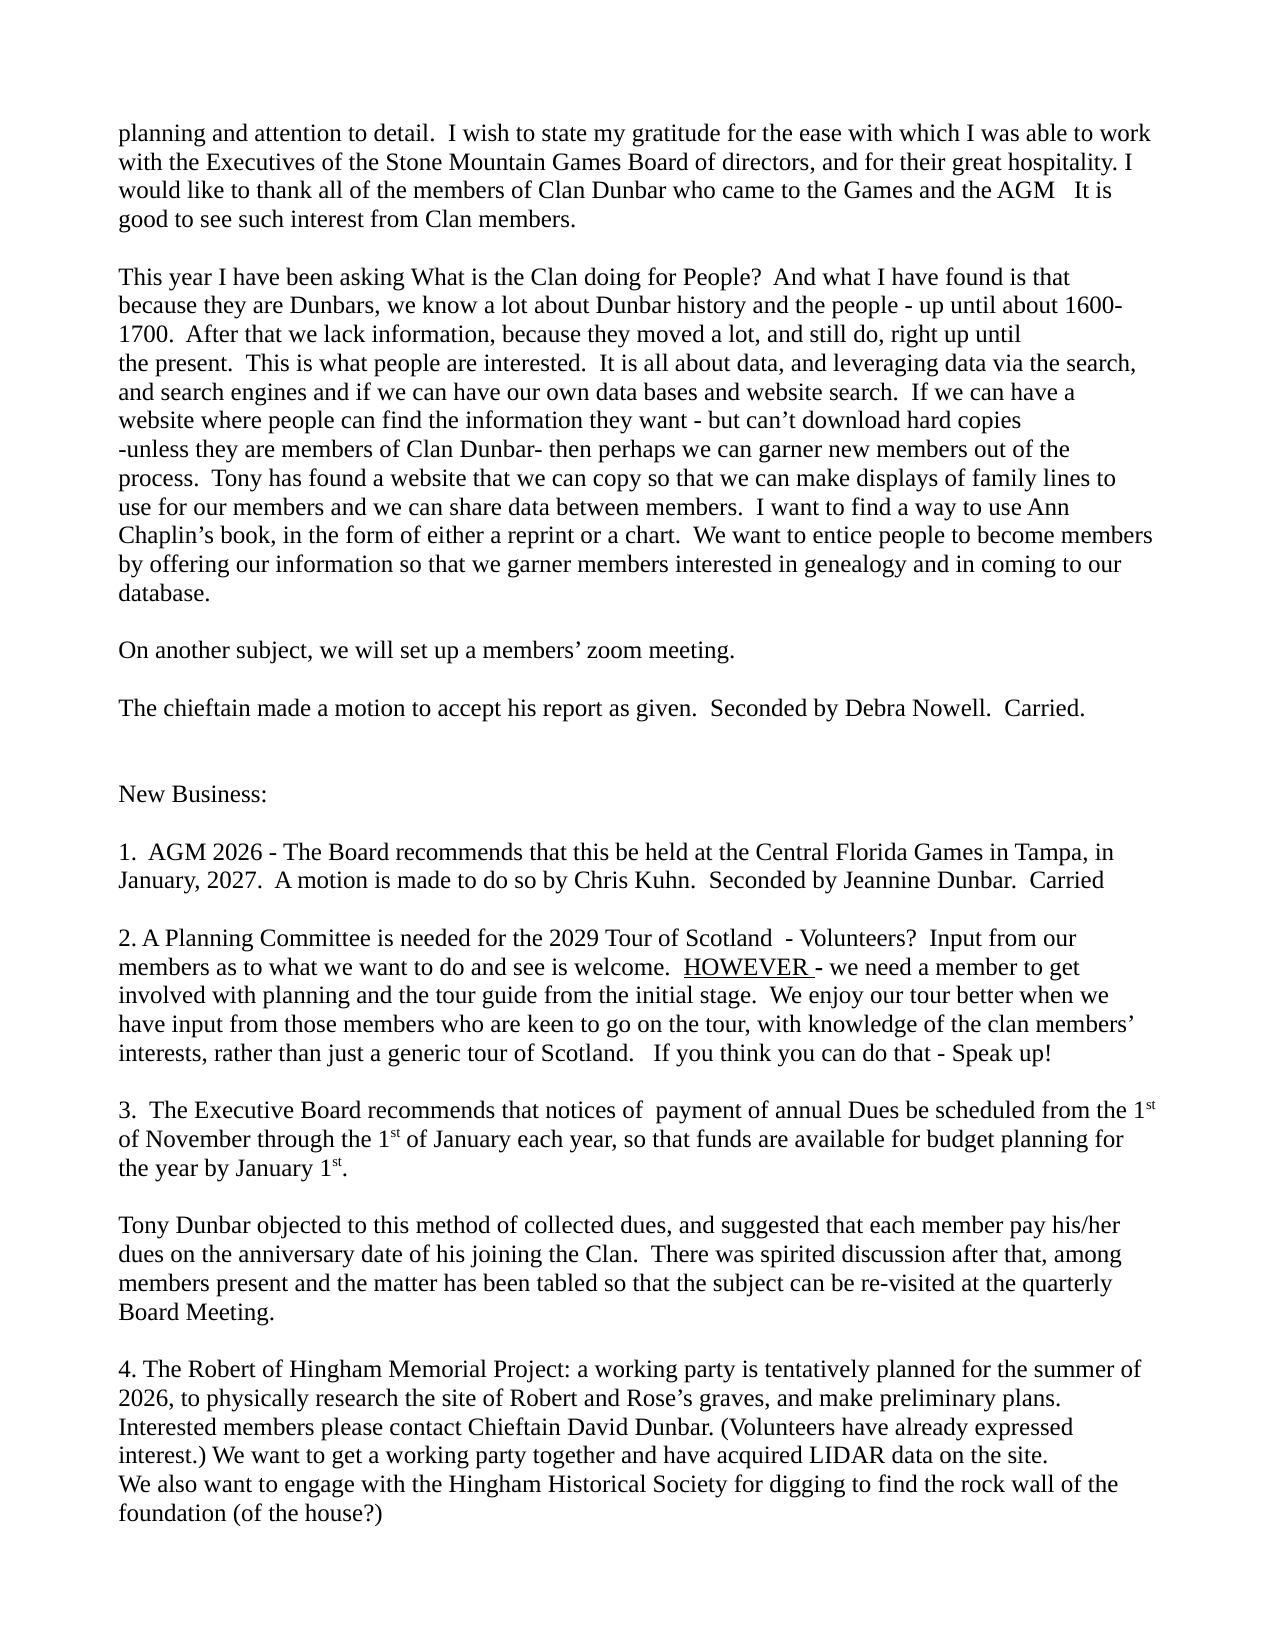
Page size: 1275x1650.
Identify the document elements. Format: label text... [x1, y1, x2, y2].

text 4. The Robert of Hingham Memorial Project: a working party is tentatively planned for the summer of 2026, to physically research the site of Robert and Rose’s graves, and make preliminary plans. Interested members please contact Chieftain David Dunbar. (Volunteers have already expressed interest.) We want to get a working party together and have acquired LIDAR data on the site. [118, 1354, 1157, 1469]
text 1. AGM 2026 - The Board recommends that this be held at the Central Florida Games in Tampa, in January, 2027. A motion is made to do so by Chris Kuhn. Seconded by Jeannine Dunbar. Carried [118, 837, 1157, 894]
text because they are Dunbars, we know a lot about Dunbar history and the people - up until about 1600-1700. After that we lack information, because they moved a lot, and still do, right up until [118, 291, 1157, 348]
text Tony Dunbar objected to this method of collected dues, and suggested that each member pay his/her dues on the anniversary date of his joining the Clan. There was spirited discussion after that, among members present and the matter has been tabled so that the subject can be re-visited at the quarterly Board Meeting. [118, 1211, 1157, 1326]
text New Business: [118, 779, 1157, 808]
text On another subject, we will set up a members’ zoom meeting. [118, 636, 1157, 664]
text The chieftain made a motion to accept his report as given. Seconded by Debra Nowell. Carried. [118, 693, 1157, 722]
text This year I have been asking What is the Clan doing for People? And what I have found is that [118, 262, 1157, 291]
text use for our members and we can share data between members. I want to find a way to use Ann Chaplin’s book, in the form of either a reprint or a chart. We want to entice people to become members [118, 492, 1157, 549]
text We also want to engage with the Hingham Historical Society for digging to find the rock wall of the foundation (of the house?) [118, 1469, 1157, 1527]
text planning and attention to detail. I wish to state my gratitude for the ease with which I was able to work with the Executives of the Stone Mountain Games Board of directors, and for their great hospitality. I would like to thank all of the members of Clan Dunbar who came to the Games and the AGM It is good to see such interest from Clan members. [118, 118, 1157, 233]
text 2. A Planning Committee is needed for the 2029 Tour of Scotland - Volunteers? Input from our members as to what we want to do and see is welcome. HOWEVER - we need a member to get involved with planning and the tour guide from the initial stage. We enjoy our tour better when we have input from those members who are keen to go on the tour, with knowledge of the clan members’ interests, rather than just a generic tour of Scotland. If you think you can do that - Speak up! [118, 923, 1157, 1067]
text the present. This is what people are interested. It is all about data, and leveraging data via the search, and search engines and if we can have our own data bases and website search. If we can have a website where people can find the information they want - but can’t download hard copies [118, 348, 1157, 434]
text 3. The Executive Board recommends that notices of payment of annual Dues be scheduled from the 1st of November through the 1st of January each year, so that funds are available for budget planning for the year by January 1st. [118, 1096, 1157, 1182]
text -unless they are members of Clan Dunbar- then perhaps we can garner new members out of the process. Tony has found a website that we can copy so that we can make displays of family lines to [118, 434, 1157, 492]
text by offering our information so that we garner members interested in genealogy and in coming to our database. [118, 549, 1157, 607]
